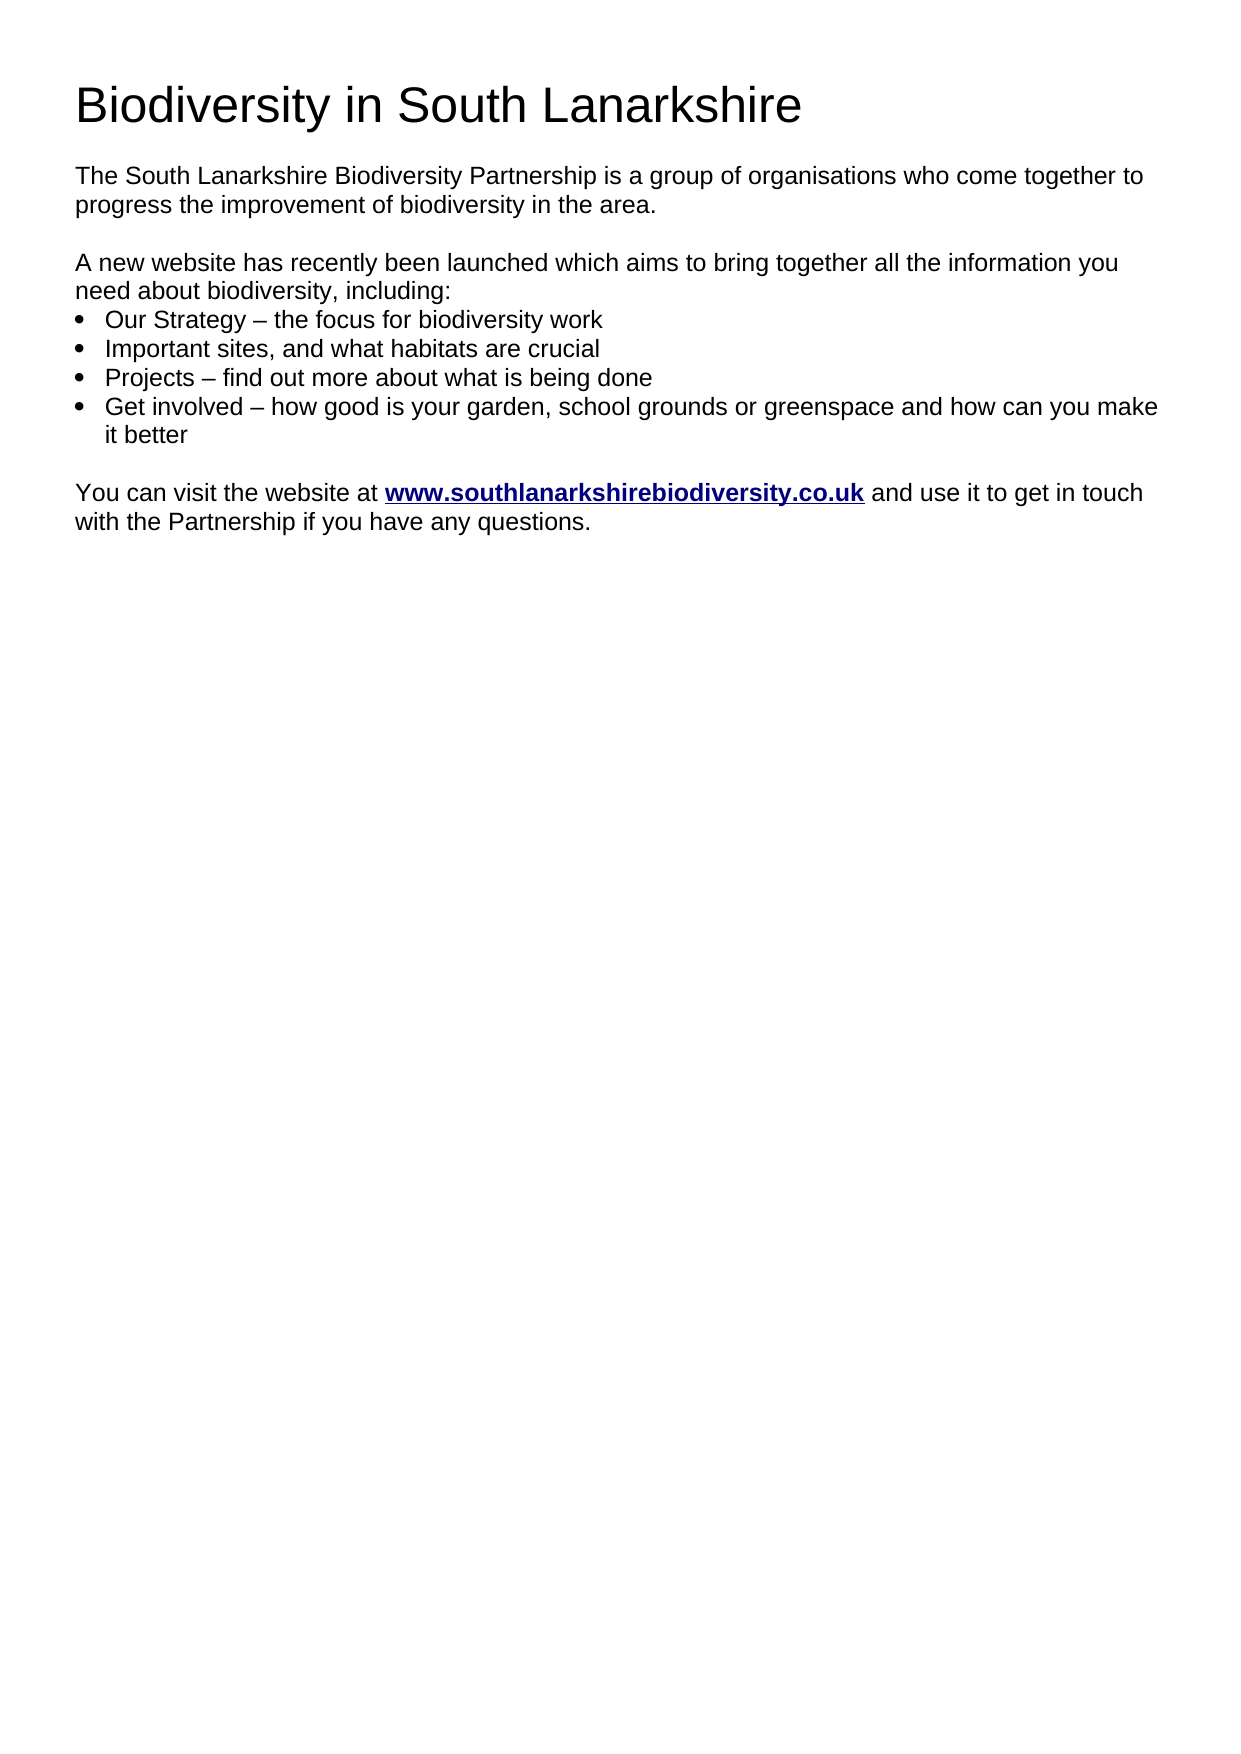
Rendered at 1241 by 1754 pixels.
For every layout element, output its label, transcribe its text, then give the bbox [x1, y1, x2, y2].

list Get involved – how good is your garden, school grounds or greenspace and how can you make it better [75, 392, 1165, 449]
text A new website has recently been launched which aims to bring together all the information you need about biodiversity, including: [75, 219, 1165, 305]
list Our Strategy – the focus for biodiversity work [75, 305, 1165, 334]
text You can visit the website at www.southlanarkshirebiodiversity.co.uk and use it to get in touch with the Partnership if you have any questions. [75, 478, 1165, 535]
list Important sites, and what habitats are crucial [75, 334, 1165, 363]
list Projects – find out more about what is being done [75, 363, 1165, 392]
text The South Lanarkshire Biodiversity Partnership is a group of organisations who come together to progress the improvement of biodiversity in the area. [75, 161, 1165, 219]
subtitle Biodiversity in South Lanarkshire [75, 75, 1165, 132]
